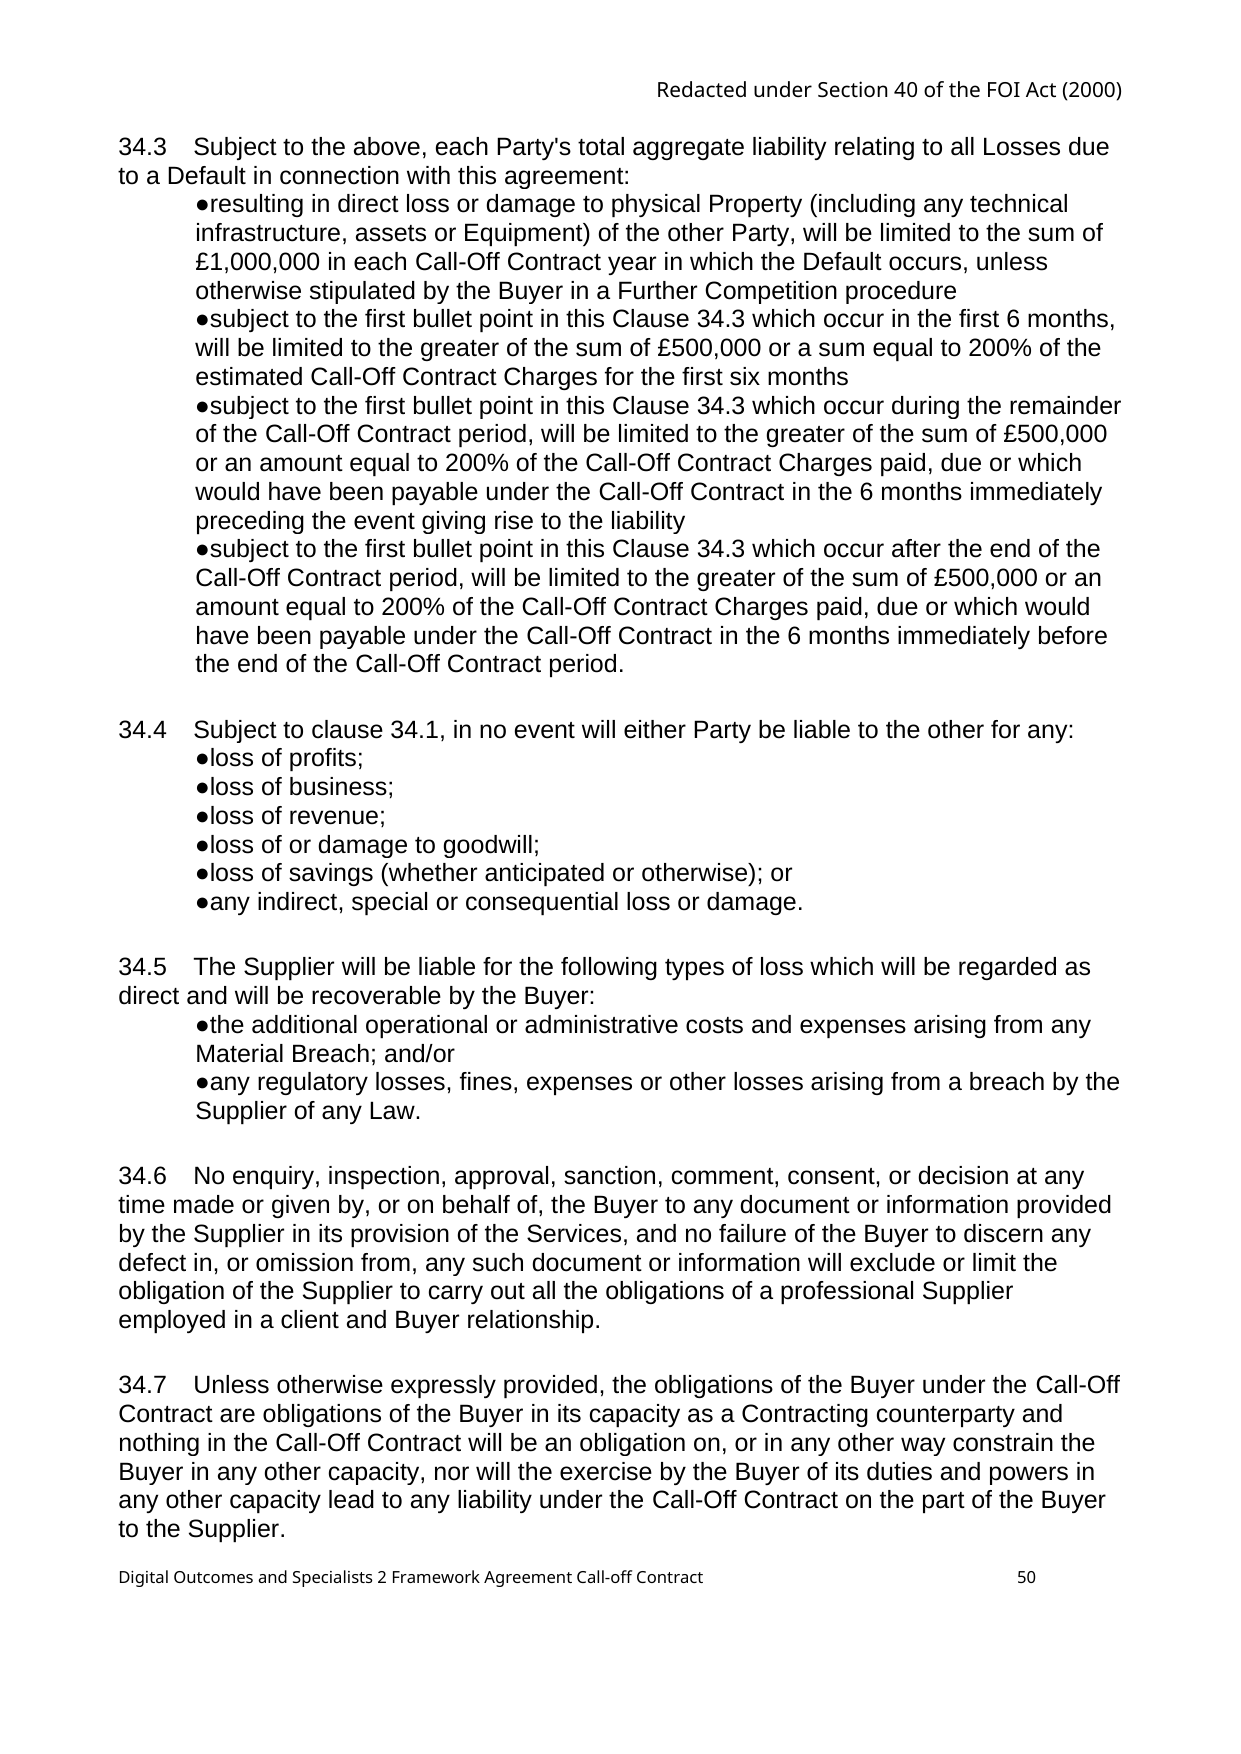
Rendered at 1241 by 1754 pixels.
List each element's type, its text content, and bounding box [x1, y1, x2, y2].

text 34.6 No enquiry, inspection, approval, sanction, comment, consent, or decision at any time made or given by, or on behalf of, the Buyer to any document or information provided by the Supplier in its provision of the Services, and no failure of the Buyer to discern any defect in, or omission from, any such document or information will exclude or limit the obligation of the Supplier to carry out all the obligations of a professional Supplier employed in a client and Buyer relationship. [118, 1161, 1122, 1334]
list any indirect, special or consequential loss or damage. [194, 887, 1125, 916]
list loss of profits; [194, 743, 1125, 772]
list resulting in direct loss or damage to physical Property (including any technical infrastructure, assets or Equipment) of the other Party, will be limited to the sum of £1,000,000 in each Call-Off Contract year in which the Default occurs, unless otherwise stipulated by the Buyer in a Further Competition procedure [194, 189, 1125, 304]
list loss of or damage to goodwill; [194, 829, 1125, 858]
list subject to the first bullet point in this Clause 34.3 which occur after the end of the Call-Off Contract period, will be limited to the greater of the sum of £500,000 or an amount equal to 200% of the Call-Off Contract Charges paid, due or which would have been payable under the Call-Off Contract in the 6 months immediately before the end of the Call-Off Contract period. [194, 534, 1125, 678]
list loss of savings (whether anticipated or otherwise); or [194, 858, 1125, 887]
list the additional operational or administrative costs and expenses arising from any Material Breach; and/or [194, 1010, 1125, 1067]
text 34.5 The Supplier will be liable for the following types of loss which will be regarded as direct and will be recoverable by the Buyer: [118, 952, 1122, 1010]
list subject to the first bullet point in this Clause 34.3 which occur in the first 6 months, will be limited to the greater of the sum of £500,000 or a sum equal to 200% of the estimated Call-Off Contract Charges for the first six months [194, 304, 1125, 391]
list loss of revenue; [194, 801, 1125, 829]
list loss of business; [194, 772, 1125, 801]
text 34.3 Subject to the above, each Party's total aggregate liability relating to all Losses due to a Default in connection with this agreement: [118, 132, 1122, 189]
list subject to the first bullet point in this Clause 34.3 which occur during the remainder of the Call-Off Contract period, will be limited to the greater of the sum of £500,000 or an amount equal to 200% of the Call-Off Contract Charges paid, due or which would have been payable under the Call-Off Contract in the 6 months immediately preceding the event giving rise to the liability [194, 391, 1125, 534]
text 34.4 Subject to clause 34.1, in no event will either Party be liable to the other for any: [118, 714, 1122, 743]
list any regulatory losses, fines, expenses or other losses arising from a breach by the Supplier of any Law. [194, 1067, 1125, 1125]
text 34.7 Unless otherwise expressly provided, the obligations of the Buyer under the Call-Off Contract are obligations of the Buyer in its capacity as a Contracting counterparty and nothing in the Call-Off Contract will be an obligation on, or in any other way constrain the Buyer in any other capacity, nor will the exercise by the Buyer of its duties and powers in any other capacity lead to any liability under the Call-Off Contract on the part of the Buyer to the Supplier. [118, 1370, 1122, 1543]
